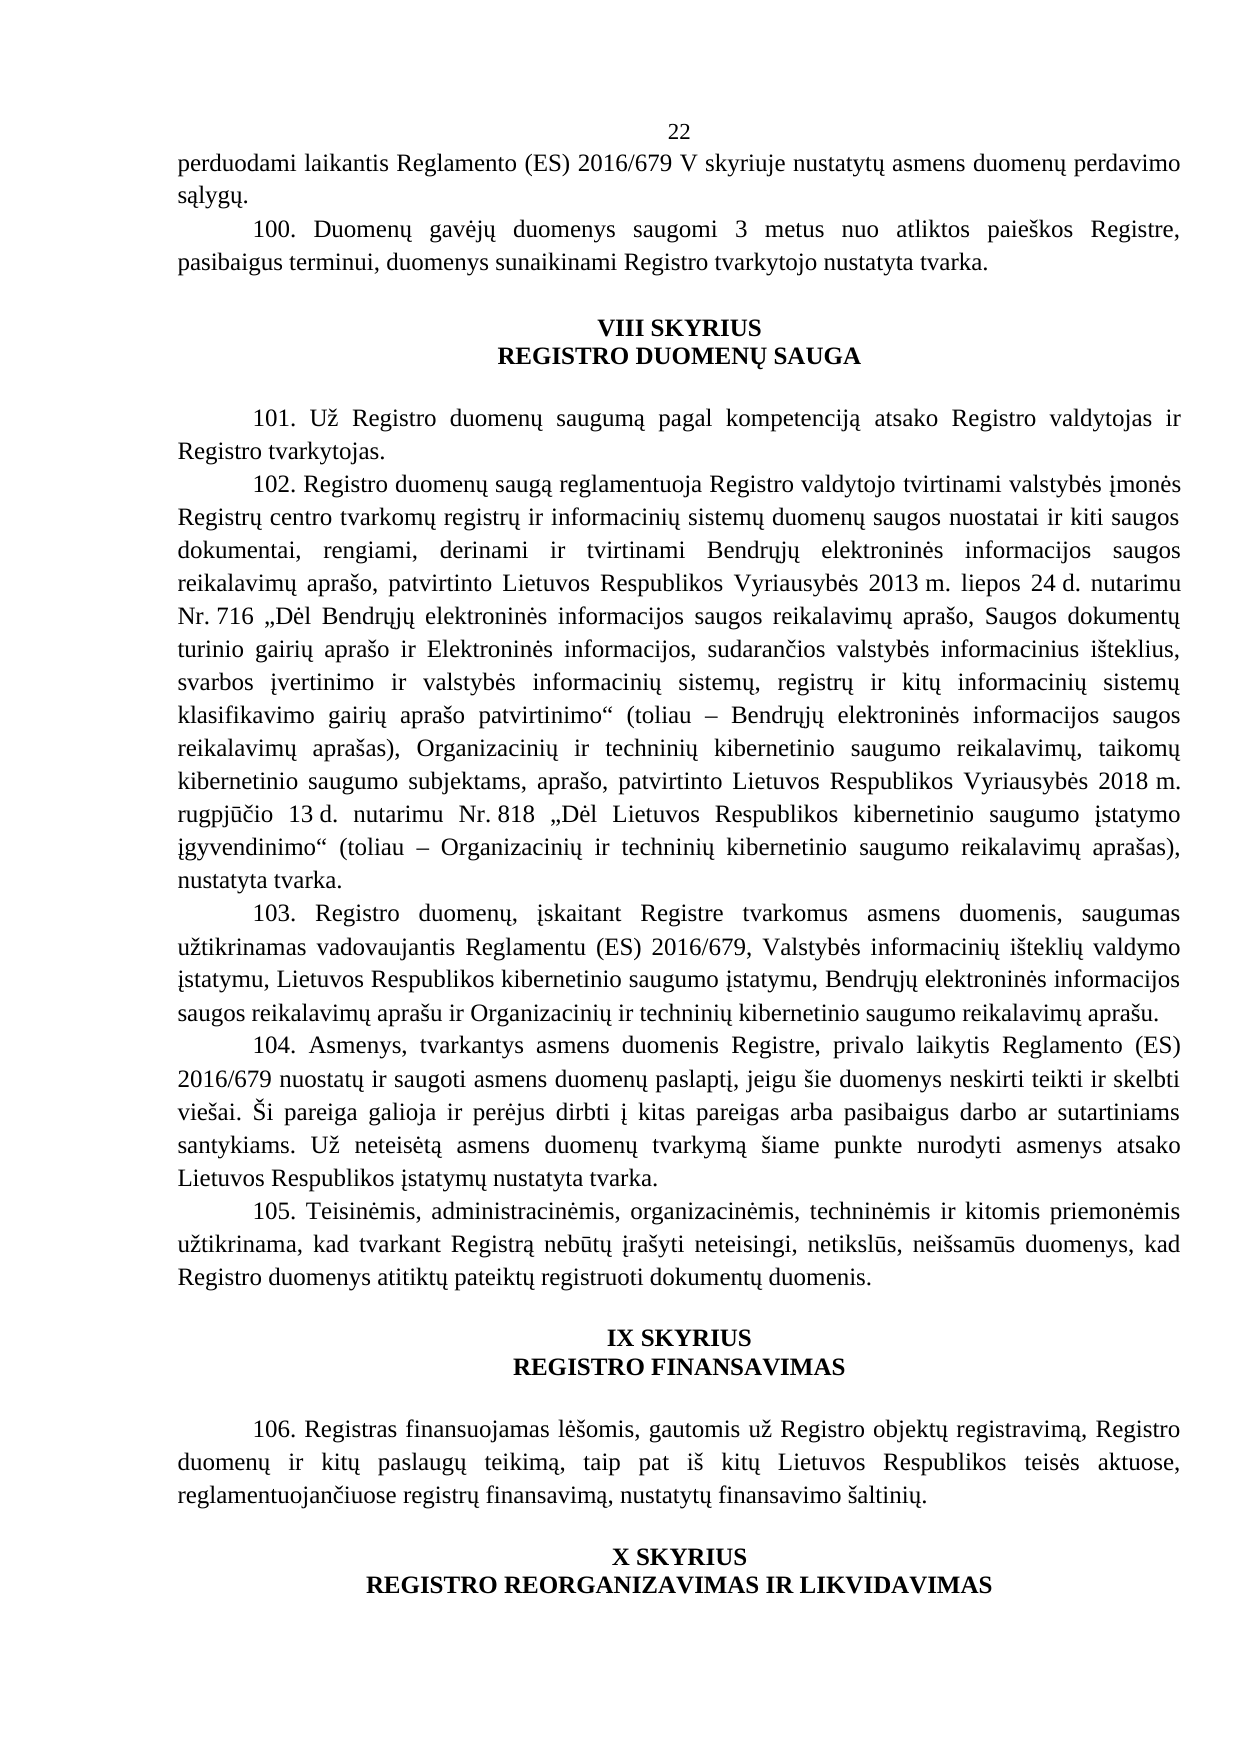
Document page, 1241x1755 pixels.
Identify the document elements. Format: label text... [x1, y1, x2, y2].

text 102. Registro duomenų saugą reglamentuoja Registro valdytojo tvirtinami valstybės įmonės Registrų centro tvarkomų registrų ir informacinių sistemų duomenų saugos nuostatai ir kiti saugos dokumentai, rengiami, derinami ir tvirtinami Bendrųjų elektroninės informacijos saugos reikalavimų aprašo, patvirtinto Lietuvos Respublikos Vyriausybės 2013 m. liepos 24 d. nutarimu Nr. 716 „Dėl Bendrųjų elektroninės informacijos saugos reikalavimų aprašo, Saugos dokumentų turinio gairių aprašo ir Elektroninės informacijos, sudarančios valstybės informacinius išteklius, svarbos įvertinimo ir valstybės informacinių sistemų, registrų ir kitų informacinių sistemų klasifikavimo gairių aprašo patvirtinimo“ (toliau – Bendrųjų elektroninės informacijos saugos reikalavimų aprašas), Organizacinių ir techninių kibernetinio saugumo reikalavimų, taikomų kibernetinio saugumo subjektams, aprašo, patvirtinto Lietuvos Respublikos Vyriausybės 2018 m. rugpjūčio 13 d. nutarimu Nr. 818 „Dėl Lietuvos Respublikos kibernetinio saugumo įstatymo įgyvendinimo“ (toliau – Organizacinių ir techninių kibernetinio saugumo reikalavimų aprašas), nustatyta tvarka. [177, 469, 1181, 894]
text VIII SKYRIUS [177, 313, 1181, 341]
text REGISTRO FINANSAVIMAS [177, 1352, 1181, 1381]
text 106. Registras finansuojamas lėšomis, gautomis už Registro objektų registravimą, Registro duomenų ir kitų paslaugų teikimą, taip pat iš kitų Lietuvos Respublikos teisės aktuose, reglamentuojančiuose registrų finansavimą, nustatytų finansavimo šaltinių. [177, 1414, 1181, 1509]
text X SKYRIUS [177, 1542, 1181, 1571]
text 104. Asmenys, tvarkantys asmens duomenis Registre, privalo laikytis Reglamento (ES) 2016/679 nuostatų ir saugoti asmens duomenų paslaptį, jeigu šie duomenys neskirti teikti ir skelbti viešai. Ši pareiga galioja ir perėjus dirbti į kitas pareigas arba pasibaigus darbo ar sutartiniams santykiams. Už neteisėtą asmens duomenų tvarkymą šiame punkte nurodyti asmenys atsako Lietuvos Respublikos įstatymų nustatyta tvarka. [177, 1031, 1181, 1191]
text 103. Registro duomenų, įskaitant Registre tvarkomus asmens duomenis, saugumas užtikrinamas vadovaujantis Reglamentu (ES) 2016/679, Valstybės informacinių išteklių valdymo įstatymu, Lietuvos Respublikos kibernetinio saugumo įstatymu, Bendrųjų elektroninės informacijos saugos reikalavimų aprašu ir Organizacinių ir techninių kibernetinio saugumo reikalavimų aprašu. [177, 898, 1181, 1026]
text 100. Duomenų gavėjų duomenys saugomi 3 metus nuo atliktos paieškos Registre, pasibaigus terminui, duomenys sunaikinami Registro tvarkytojo nustatyta tvarka. [177, 214, 1181, 275]
text 101. Už Registro duomenų saugumą pagal kompetenciją atsako Registro valdytojas ir Registro tvarkytojas. [177, 403, 1181, 465]
text perduodami laikantis Reglamento (ES) 2016/679 V skyriuje nustatytų asmens duomenų perdavimo sąlygų. [177, 148, 1181, 209]
text REGISTRO REORGANIZAVIMAS IR LIKVIDAVIMAS [177, 1571, 1181, 1599]
text IX SKYRIUS [177, 1323, 1181, 1352]
text 105. Teisinėmis, administracinėmis, organizacinėmis, techninėmis ir kitomis priemonėmis užtikrinama, kad tvarkant Registrą nebūtų įrašyti neteisingi, netikslūs, neišsamūs duomenys, kad Registro duomenys atitiktų pateiktų registruoti dokumentų duomenis. [177, 1196, 1181, 1291]
text REGISTRO DUOMENŲ SAUGA [177, 341, 1181, 370]
